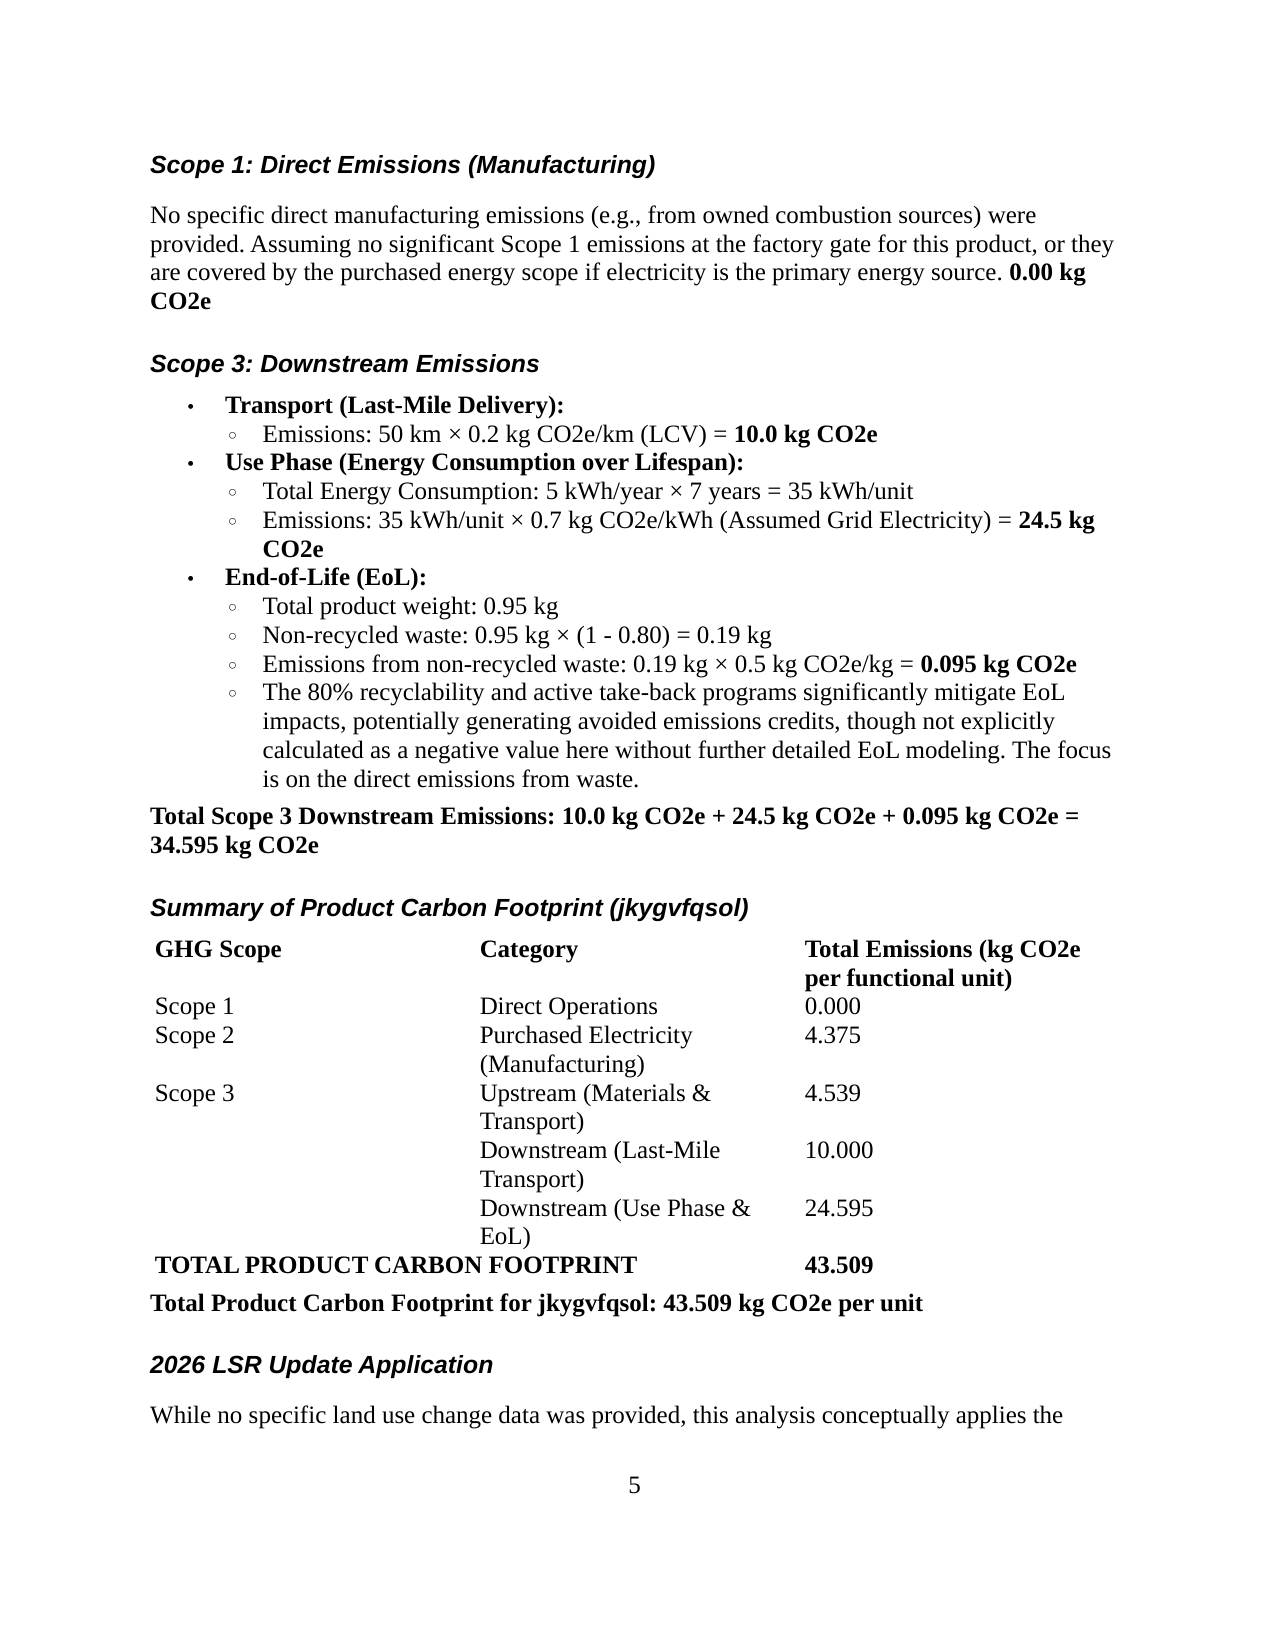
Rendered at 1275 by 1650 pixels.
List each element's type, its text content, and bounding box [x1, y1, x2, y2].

table_cell Scope 2 [150, 1020, 475, 1078]
text No specific direct manufacturing emissions (e.g., from owned combustion sources) were provided. Assuming no significant Scope 1 emissions at the factory gate for this product, or they are covered by the purchased energy scope if electricity is the primary energy source. 0.00 kg CO2e [150, 200, 1125, 315]
subtitle Scope 3: Downstream Emissions [150, 349, 1125, 377]
list Total Energy Consumption: 5 kWh/year × 7 years = 35 kWh/unit [225, 476, 1125, 505]
table_cell Scope 1 [150, 991, 475, 1020]
table_cell TOTAL PRODUCT CARBON FOOTPRINT [150, 1250, 800, 1279]
subtitle 2026 LSR Update Application [150, 1351, 1125, 1379]
list Emissions: 50 km × 0.2 kg CO2e/km (LCV) = 10.0 kg CO2e [225, 419, 1125, 447]
list End-of-Life (EoL): [187, 562, 1125, 591]
subtitle Scope 1: Direct Emissions (Manufacturing) [150, 150, 1125, 178]
table_cell 4.375 [800, 1020, 1125, 1078]
table_cell 24.595 [800, 1193, 1125, 1250]
table_cell Direct Operations [475, 991, 800, 1020]
table_cell 43.509 [800, 1250, 1125, 1279]
table_header GHG Scope [150, 934, 475, 991]
table_cell Purchased Electricity (Manufacturing) [475, 1020, 800, 1078]
table_cell Downstream (Last-Mile Transport) [475, 1135, 800, 1193]
list Use Phase (Energy Consumption over Lifespan): [187, 447, 1125, 476]
list The 80% recyclability and active take-back programs significantly mitigate EoL impacts, potentially generating avoided emissions credits, though not explicitly calculated as a negative value here without further detailed EoL modeling. The focus is on the direct emissions from waste. [225, 677, 1125, 792]
table_cell 4.539 [800, 1078, 1125, 1135]
text Total Scope 3 Downstream Emissions: 10.0 kg CO2e + 24.5 kg CO2e + 0.095 kg CO2e = 34.595 kg CO2e [150, 801, 1125, 859]
table_cell 10.000 [800, 1135, 1125, 1193]
list Non-recycled waste: 0.95 kg × (1 - 0.80) = 0.19 kg [225, 620, 1125, 649]
list Emissions: 35 kWh/unit × 0.7 kg CO2e/kWh (Assumed Grid Electricity) = 24.5 kg CO2e [225, 505, 1125, 562]
list Transport (Last-Mile Delivery): [187, 390, 1125, 419]
table_cell 0.000 [800, 991, 1125, 1020]
text While no specific land use change data was provided, this analysis conceptually applies the [150, 1401, 1125, 1429]
table_header Category [475, 934, 800, 991]
table_cell Scope 3 [150, 1078, 475, 1250]
list Total product weight: 0.95 kg [225, 591, 1125, 620]
table_cell Downstream (Use Phase & EoL) [475, 1193, 800, 1250]
subtitle Summary of Product Carbon Footprint (jkygvfqsol) [150, 893, 1125, 921]
list Emissions from non-recycled waste: 0.19 kg × 0.5 kg CO2e/kg = 0.095 kg CO2e [225, 649, 1125, 677]
table_header Total Emissions (kg CO2e per functional unit) [800, 934, 1125, 991]
text Total Product Carbon Footprint for jkygvfqsol: 43.509 kg CO2e per unit [150, 1288, 1125, 1317]
table_cell Upstream (Materials & Transport) [475, 1078, 800, 1135]
